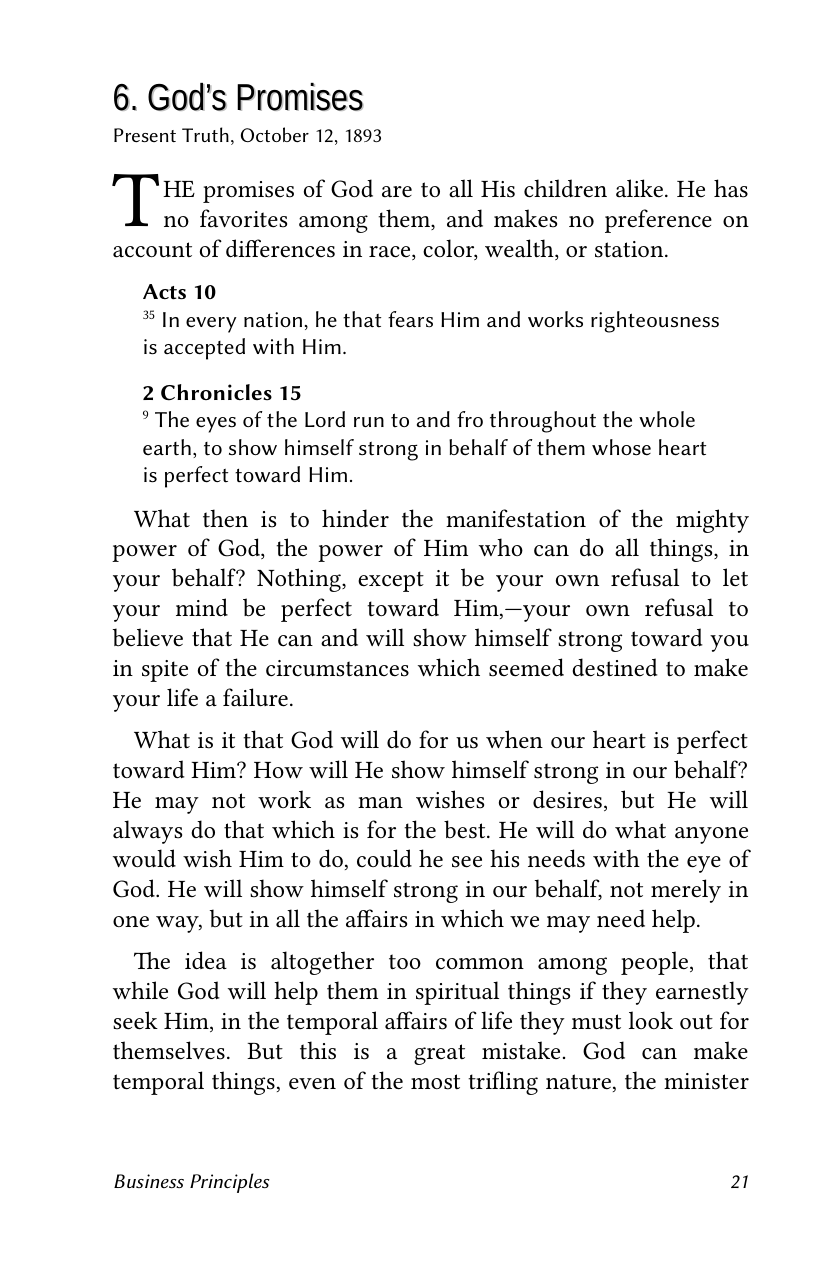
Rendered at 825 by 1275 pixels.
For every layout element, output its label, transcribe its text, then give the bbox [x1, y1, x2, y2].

text 35 In every nation, he that fears Him and works righteousness is accepted with Him. [142, 307, 720, 361]
text What then is to hinder the manifestation of the mighty power of God, the power of Him who can do all things, in your behalf? Nothing, except it be your own refusal to let your mind be perfect toward Him,—your own refusal to believe that He can and will show himself strong toward you in spite of the circumstances which seemed destined to make your life a failure. [112, 504, 750, 712]
text 2 Chronicles 15 [142, 380, 750, 406]
text The idea is altogether too common among people, that while God will help them in spiritual things if they earnestly seek Him, in the temporal affairs of life they must look out for themselves. But this is a great mistake. God can make temporal things, even of the most trifling nature, the minister [112, 947, 750, 1095]
text THE promises of God are to all His children alike. He has no favorites among them, and makes no preference on account of differences in race, color, wealth, or station. [112, 175, 750, 263]
text 9 The eyes of the Lord run to and fro throughout the whole earth, to show himself strong in behalf of them whose heart is perfect toward Him. [142, 407, 720, 488]
text Present Truth, October 12, 1893 [112, 124, 750, 148]
title God’s Promises [112, 75, 750, 118]
text What is it that God will do for us when our heart is perfect toward Him? How will He show himself strong in our behalf? He may not work as man wishes or desires, but He will always do that which is for the best. He will do what anyone would wish Him to do, could he see his needs with the eye of God. He will show himself strong in our behalf, not merely in one way, but in all the affairs in which we may need help. [112, 726, 750, 934]
text Acts 10 [142, 279, 750, 306]
